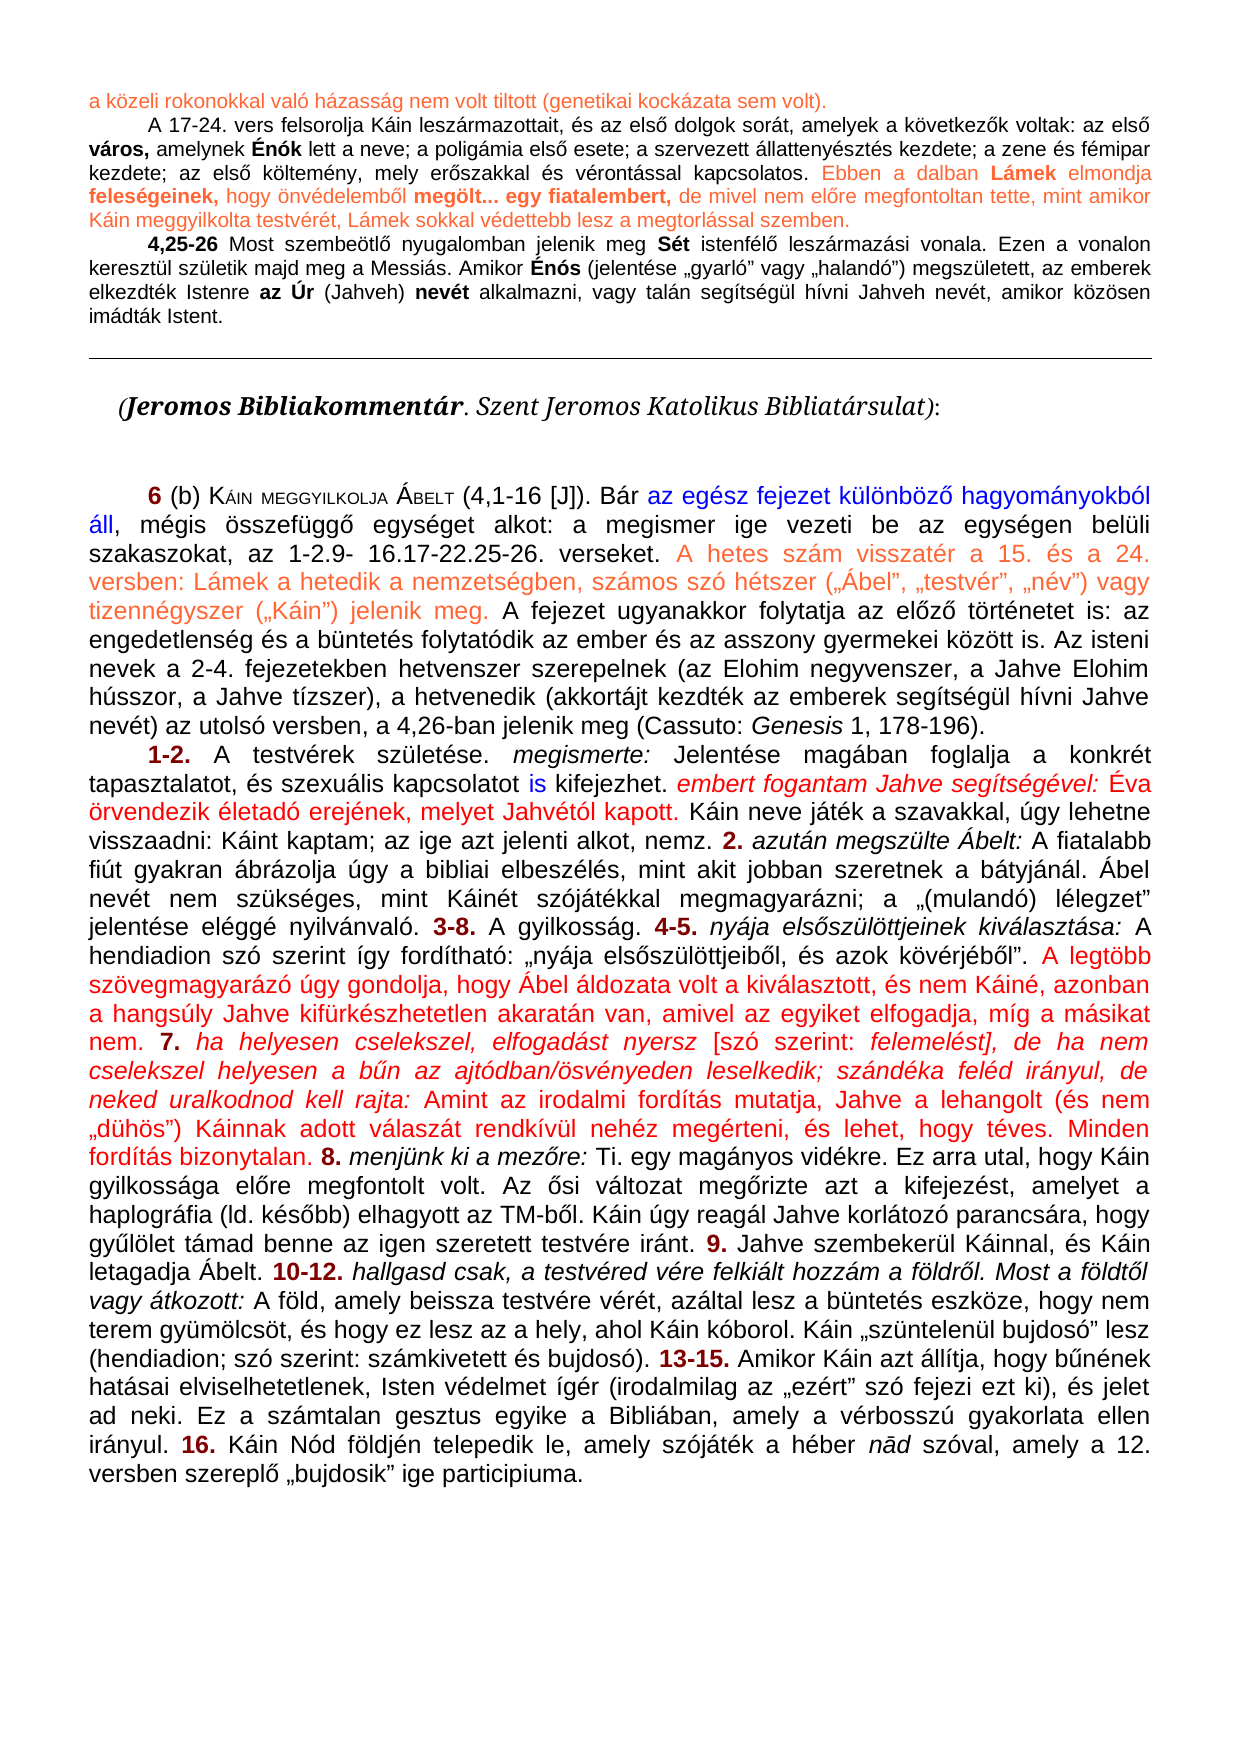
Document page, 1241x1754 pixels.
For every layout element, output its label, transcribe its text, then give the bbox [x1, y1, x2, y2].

text 1-2. A testvérek születése. megismerte: Jelentése magában foglalja a konkrét tapasztalatot, és szexuális kapcsolatot is kifejezhet. embert fogantam Jahve segítségével: Éva örvendezik életadó erejének, melyet Jahvétól kapott. Káin neve játék a szavakkal, úgy lehetne visszaadni: Káint kaptam; az ige azt jelenti alkot, nemz. 2. azután megszülte Ábelt: A fiatalabb fiút gyakran ábrázolja úgy a bibliai elbeszélés, mint akit jobban szeretnek a bátyjánál. Ábel nevét nem szükséges, mint Káinét szójátékkal megmagyarázni; a „(mulandó) lélegzet” jelentése eléggé nyilvánvaló. 3-8. A gyilkosság. 4-5. nyája elsőszülöttjeinek kiválasztása: A hendiadion szó szerint így fordítható: „nyája elsőszülöttjeiből, és azok kövérjéből”. A legtöbb szövegmagyarázó úgy gondolja, hogy Ábel áldozata volt a kiválasztott, és nem Káiné, azonban a hangsúly Jahve kifürkészhetetlen akaratán van, amivel az egyiket elfogadja, míg a másikat nem. 7. ha helyesen cselekszel, elfogadást nyersz [szó szerint: felemelést], de ha nem cselekszel helyesen a bűn az ajtódban/ösvényeden leselkedik; szándéka feléd irányul, de neked uralkodnod kell rajta: Amint az irodalmi fordítás mutatja, Jahve a lehangolt (és nem „dühös”) Káinnak adott válaszát rendkívül nehéz megérteni, és lehet, hogy téves. Minden fordítás bizonytalan. 8. menjünk ki a mezőre: Ti. egy magányos vidékre. Ez arra utal, hogy Káin gyilkossága előre megfontolt volt. Az ősi változat megőrizte azt a kifejezést, amelyet a haplográfia (ld. később) elhagyott az TM-ből. Káin úgy reagál Jahve korlátozó parancsára, hogy gyűlölet támad benne az igen szeretett testvére iránt. 9. Jahve szembekerül Káinnal, és Káin letagadja Ábelt. 10-12. hallgasd csak, a testvéred vére felkiált hozzám a földről. Most a földtől vagy átkozott: A föld, amely beissza testvére vérét, azáltal lesz a büntetés eszköze, hogy nem terem gyümölcsöt, és hogy ez lesz az a hely, ahol Káin kóborol. Káin „szüntelenül bujdosó” lesz (hendiadion; szó szerint: számkivetett és bujdosó). 13-15. Amikor Káin azt állítja, hogy bűnének hatásai elviselhetetlenek, Isten védelmet ígér (irodalmilag az „ezért” szó fejezi ezt ki), és jelet ad neki. Ez a számtalan gesztus egyike a Bibliában, amely a vérbosszú gyakorlata ellen irányul. 16. Káin Nód földjén telepedik le, amely szójáték a héber nād szóval, amely a 12. versben szereplő „bujdosik” ige participiuma. [88, 740, 1152, 1487]
text a közeli rokonokkal való házasság nem volt tiltott (genetikai kockázata sem volt). [88, 88, 1152, 112]
text A 17-24. vers felsorolja Káin leszármazottait, és az első dolgok sorát, amelyek a következők voltak: az első város, amelynek Énók lett a neve; a poligámia első esete; a szervezett állattenyésztés kezdete; a zene és fémipar kezdete; az első költemény, mely erőszakkal és vérontással kapcsolatos. Ebben a dalban Lámek elmondja feleségeinek, hogy önvédelemből megölt... egy fiatalembert, de mivel nem előre megfontoltan tette, mint amikor Káin meggyilkolta testvérét, Lámek sokkal védettebb lesz a megtorlással szemben. [88, 112, 1152, 232]
text 6 (b) Káin meggyilkolja Ábelt (4,1-16 [J]). Bár az egész fejezet különböző hagyományokból áll, mégis összefüggő egységet alkot: a megismer ige vezeti be az egységen belüli szakaszokat, az 1-2.9- 16.17-22.25-26. verseket. A hetes szám visszatér a 15. és a 24. versben: Lámek a hetedik a nemzetségben, számos szó hétszer („Ábel”, „testvér”, „név”) vagy tizennégyszer („Káin”) jelenik meg. A fejezet ugyanakkor folytatja az előző történetet is: az engedetlenség és a büntetés folytatódik az ember és az asszony gyermekei között is. Az isteni nevek a 2-4. fejezetekben hetvenszer szerepelnek (az Elohim negyvenszer, a Jahve Elohim hússzor, a Jahve tízszer), a hetvenedik (akkortájt kezdték az emberek segítségül hívni Jahve nevét) az utolsó versben, a 4,26-ban jelenik meg (Cassuto: Genesis 1, 178-196). [88, 481, 1152, 740]
text 4,25-26 Most szembeötlő nyugalomban jelenik meg Sét istenfélő leszármazási vonala. Ezen a vonalon keresztül születik majd meg a Messiás. Amikor Énós (jelentése „gyarló” vagy „halandó”) megszületett, az emberek elkezdték Istenre az Úr (Jahveh) nevét alkalmazni, vagy talán segítségül hívni Jahveh nevét, amikor közösen imádták Istent. [88, 232, 1152, 328]
text (Jeromos Bibliakommentár. Szent Jeromos Katolikus Bibliatársulat): [88, 359, 1152, 452]
